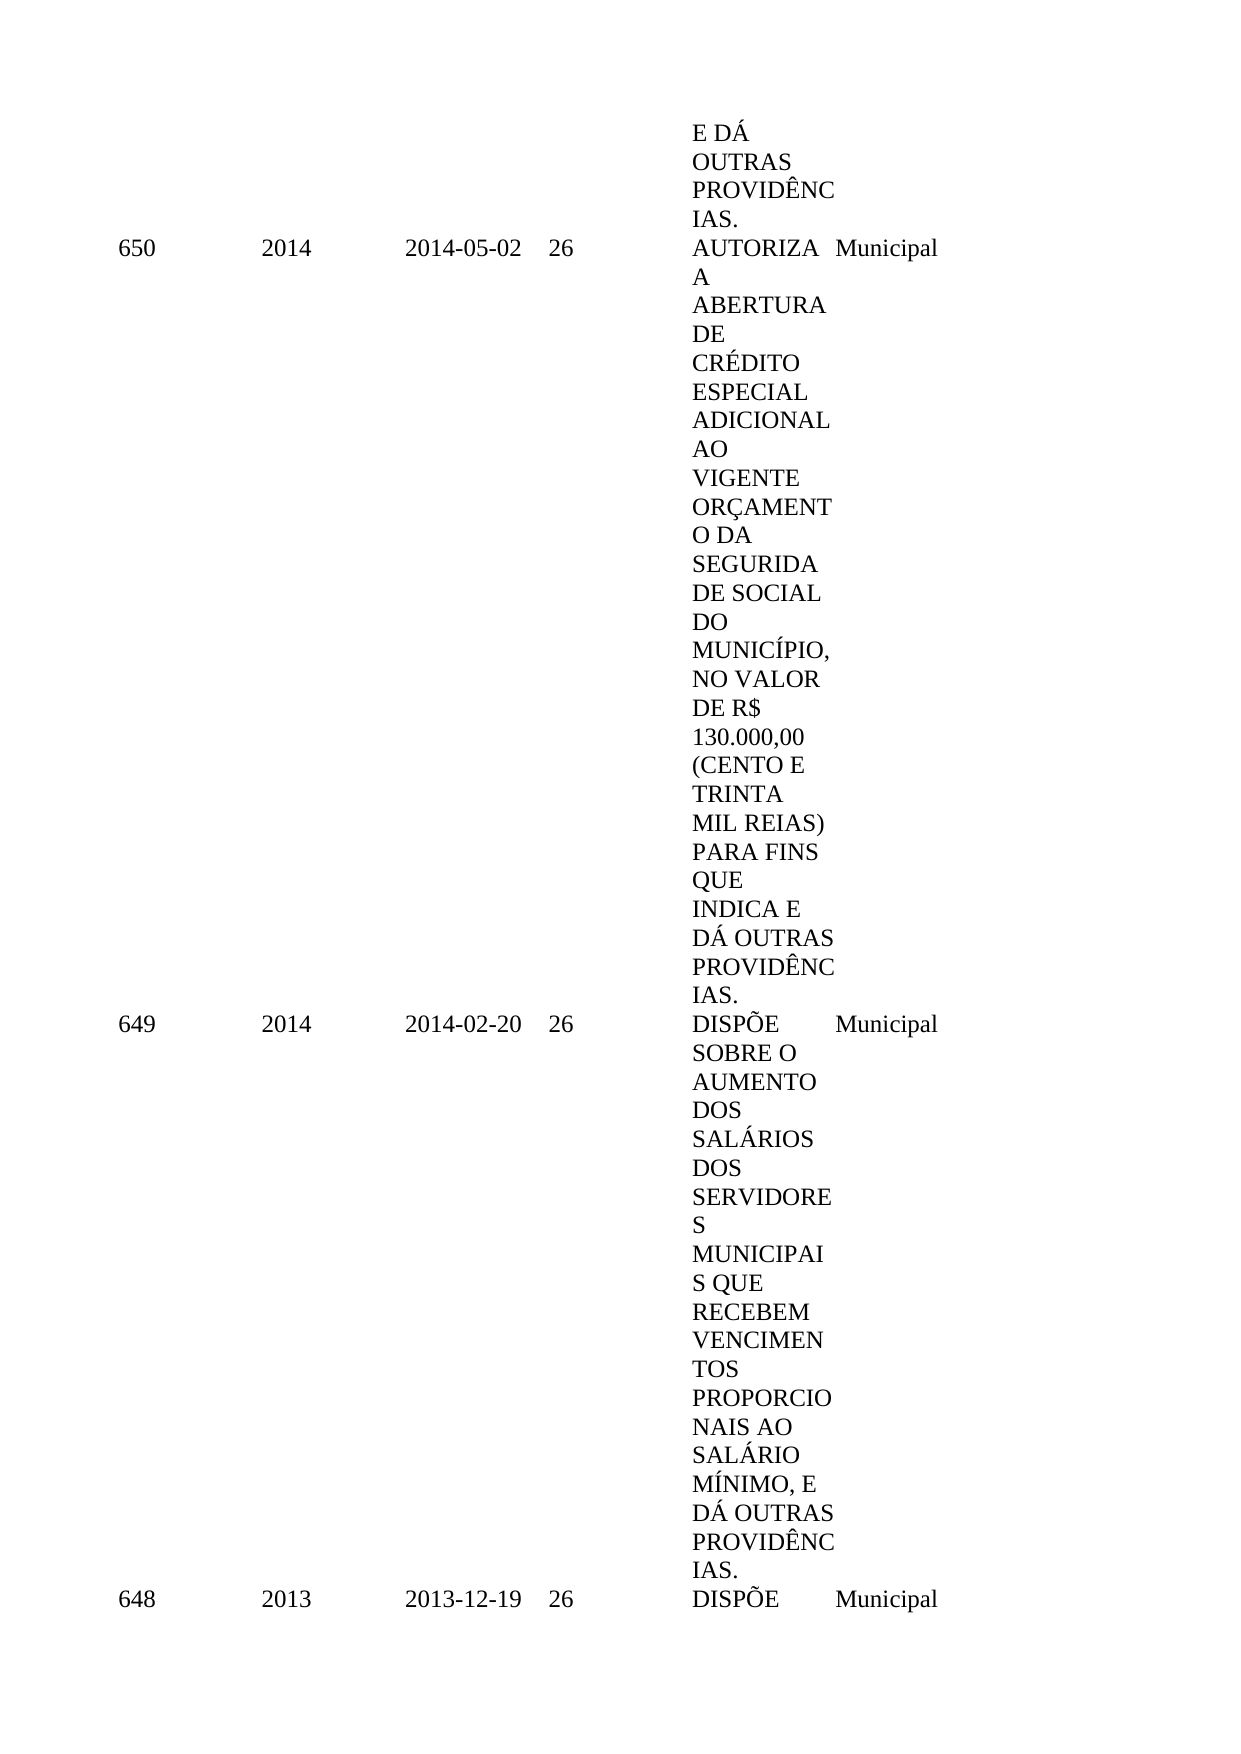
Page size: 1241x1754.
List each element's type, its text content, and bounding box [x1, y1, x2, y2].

table_cell [835, 118, 979, 233]
table_cell 2014 [261, 1009, 405, 1584]
table_cell Municipal [835, 1584, 979, 1613]
table_cell 26 [548, 233, 692, 1009]
table_cell [979, 233, 1122, 1009]
table_cell [979, 1009, 1122, 1584]
table_cell 2013-12-19 [405, 1584, 548, 1613]
table_cell [405, 118, 548, 233]
table_cell [979, 1584, 1122, 1613]
table_cell 649 [118, 1009, 261, 1584]
table_cell 26 [548, 1584, 692, 1613]
table_cell E DÁ OUTRAS PROVIDÊNCIAS. [692, 118, 835, 233]
table_cell 26 [548, 1009, 692, 1584]
table_cell DISPÕE [692, 1584, 835, 1613]
table_cell Municipal [835, 1009, 979, 1584]
table_cell AUTORIZA A ABERTURA DE CRÉDITO ESPECIAL ADICIONAL AO VIGENTE ORÇAMENTO DA SEGURIDADE SOCIAL DO MUNICÍPIO, NO VALOR DE R$ 130.000,00 (CENTO E TRINTA MIL REIAS) PARA FINS QUE INDICA E DÁ OUTRAS PROVIDÊNCIAS. [692, 233, 835, 1009]
table_cell 2014-02-20 [405, 1009, 548, 1584]
table_cell DISPÕE SOBRE O AUMENTO DOS SALÁRIOS DOS SERVIDORES MUNICIPAIS QUE RECEBEM VENCIMENTOS PROPORCIONAIS AO SALÁRIO MÍNIMO, E DÁ OUTRAS PROVIDÊNCIAS. [692, 1009, 835, 1584]
table_cell [979, 118, 1122, 233]
table_cell 2013 [261, 1584, 405, 1613]
table_cell Municipal [835, 233, 979, 1009]
table_cell 650 [118, 233, 261, 1009]
table_cell [548, 118, 692, 233]
table_cell 2014-05-02 [405, 233, 548, 1009]
table_cell [261, 118, 405, 233]
table_cell [118, 118, 261, 233]
table_cell 2014 [261, 233, 405, 1009]
table_cell 648 [118, 1584, 261, 1613]
